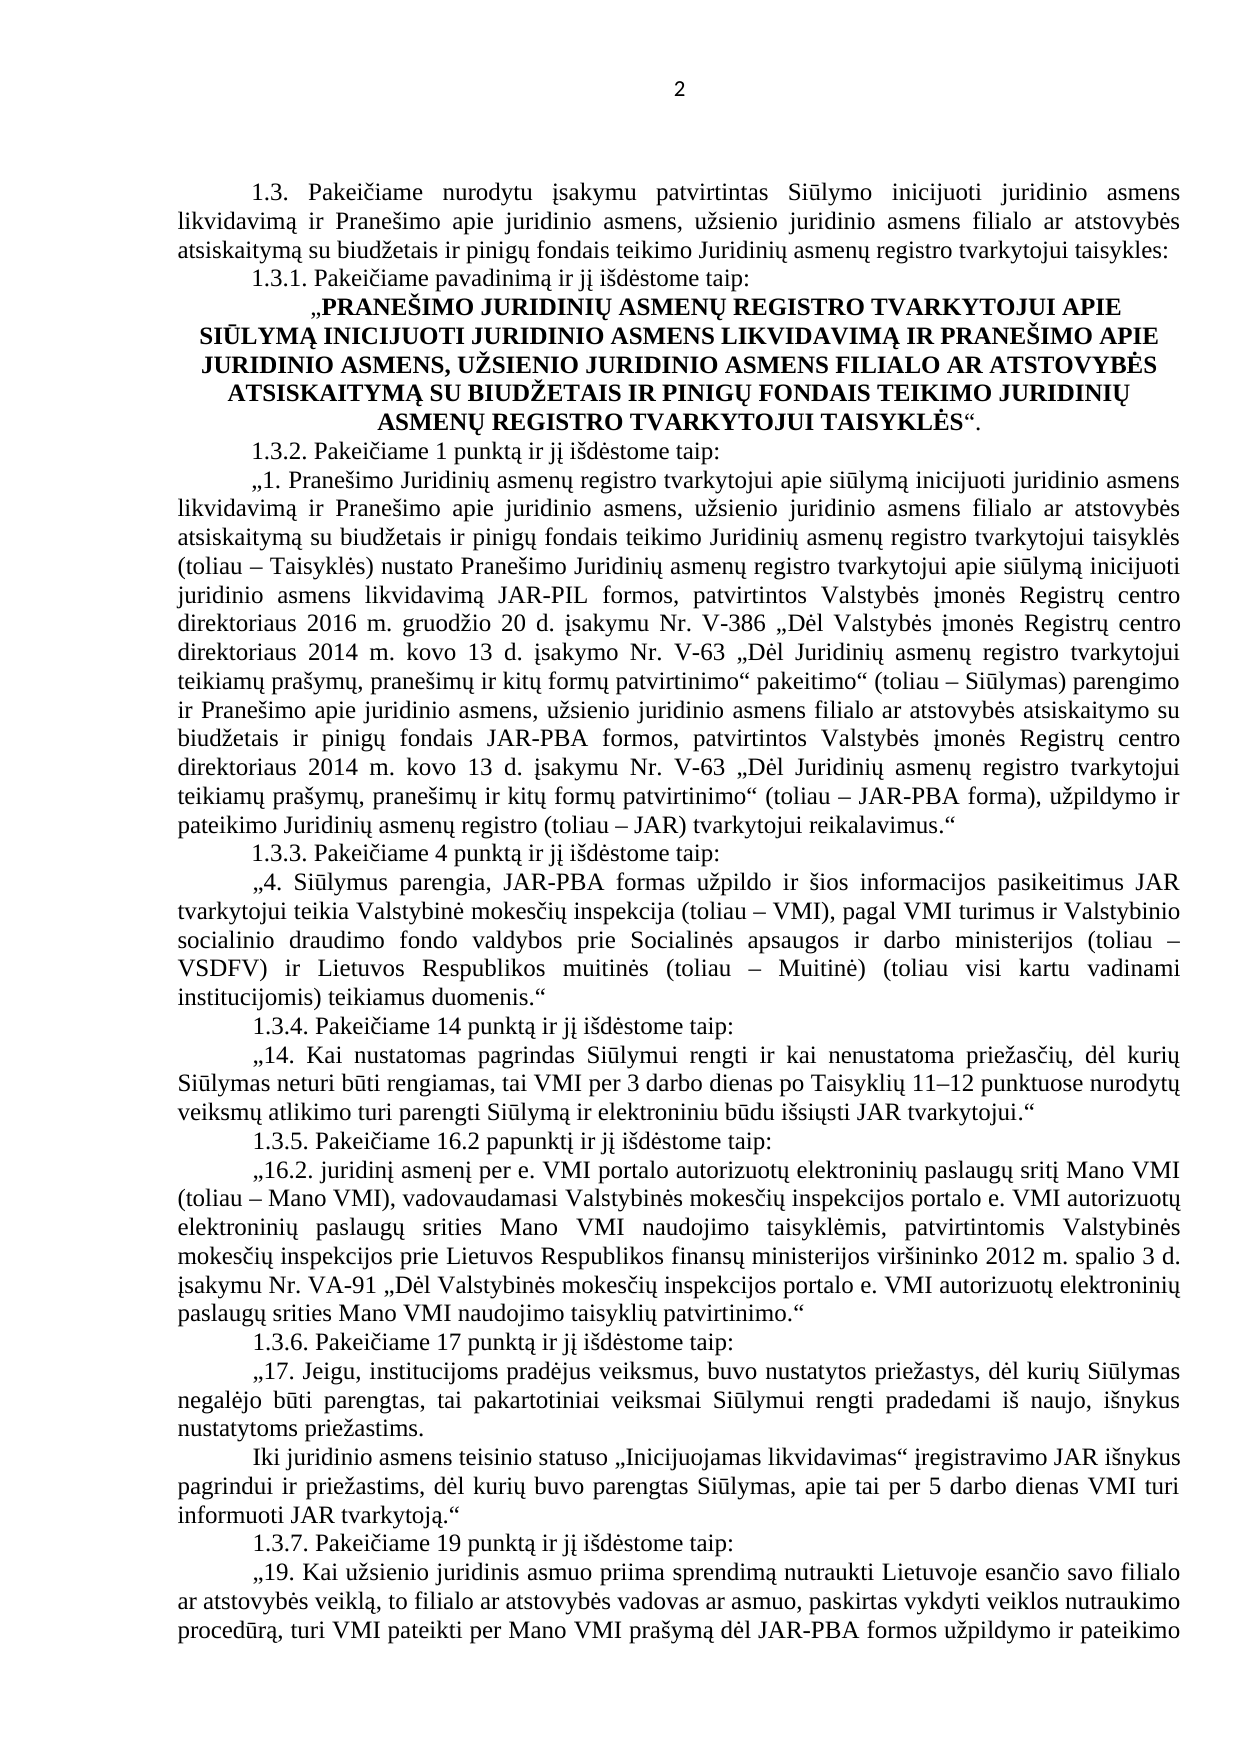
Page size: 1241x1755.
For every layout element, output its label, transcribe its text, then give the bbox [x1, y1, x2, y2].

text Iki juridinio asmens teisinio statuso „Inicijuojamas likvidavimas“ įregistravimo JAR išnykus pagrindui ir priežastims, dėl kurių buvo parengtas Siūlymas, apie tai per 5 darbo dienas VMI turi informuoti JAR tvarkytoją.“ [177, 1442, 1181, 1528]
text 1.3.6. Pakeičiame 17 punktą ir jį išdėstome taip: [177, 1327, 1181, 1356]
text 1.3. Pakeičiame nurodytu įsakymu patvirtintas Siūlymo inicijuoti juridinio asmens likvidavimą ir Pranešimo apie juridinio asmens, užsienio juridinio asmens filialo ar atstovybės atsiskaitymą su biudžetais ir pinigų fondais teikimo Juridinių asmenų registro tvarkytojui taisykles: [177, 177, 1181, 263]
text „4. Siūlymus parengia, JAR-PBA formas užpildo ir šios informacijos pasikeitimus JAR tvarkytojui teikia Valstybinė mokesčių inspekcija (toliau – VMI), pagal VMI turimus ir Valstybinio socialinio draudimo fondo valdybos prie Socialinės apsaugos ir darbo ministerijos (toliau – VSDFV) ir Lietuvos Respublikos muitinės (toliau – Muitinė) (toliau visi kartu vadinami institucijomis) teikiamus duomenis.“ [177, 867, 1181, 1011]
text „16.2. juridinį asmenį per e. VMI portalo autorizuotų elektroninių paslaugų sritį Mano VMI (toliau – Mano VMI), vadovaudamasi Valstybinės mokesčių inspekcijos portalo e. VMI autorizuotų elektroninių paslaugų srities Mano VMI naudojimo taisyklėmis, patvirtintomis Valstybinės mokesčių inspekcijos prie Lietuvos Respublikos finansų ministerijos viršininko 2012 m. spalio 3 d. įsakymu Nr. VA-91 „Dėl Valstybinės mokesčių inspekcijos portalo e. VMI autorizuotų elektroninių paslaugų srities Mano VMI naudojimo taisyklių patvirtinimo.“ [177, 1155, 1181, 1327]
text 1.3.3. Pakeičiame 4 punktą ir jį išdėstome taip: [177, 838, 1181, 867]
text 1.3.2. Pakeičiame 1 punktą ir jį išdėstome taip: [177, 436, 1181, 465]
text „19. Kai užsienio juridinis asmuo priima sprendimą nutraukti Lietuvoje esančio savo filialo ar atstovybės veiklą, to filialo ar atstovybės vadovas ar asmuo, paskirtas vykdyti veiklos nutraukimo procedūrą, turi VMI pateikti per Mano VMI prašymą dėl JAR-PBA formos užpildymo ir pateikimo [177, 1557, 1181, 1643]
text „PRANEŠIMO JURIDINIŲ ASMENŲ REGISTRO TVARKYTOJUI APIE SIŪLYMĄ INICIJUOTI JURIDINIO ASMENS LIKVIDAVIMĄ IR PRANEŠIMO APIE JURIDINIO ASMENS, UŽSIENIO JURIDINIO ASMENS FILIALO AR ATSTOVYBĖS ATSISKAITYMĄ SU BIUDŽETAIS IR PINIGŲ FONDAIS TEIKIMO JURIDINIŲ ASMENŲ REGISTRO TVARKYTOJUI TAISYKLĖS“. [177, 292, 1181, 436]
text 1.3.4. Pakeičiame 14 punktą ir jį išdėstome taip: [177, 1011, 1181, 1040]
text „14. Kai nustatomas pagrindas Siūlymui rengti ir kai nenustatoma priežasčių, dėl kurių Siūlymas neturi būti rengiamas, tai VMI per 3 darbo dienas po Taisyklių 11–12 punktuose nurodytų veiksmų atlikimo turi parengti Siūlymą ir elektroniniu būdu išsiųsti JAR tvarkytojui.“ [177, 1040, 1181, 1126]
text 1.3.7. Pakeičiame 19 punktą ir jį išdėstome taip: [177, 1528, 1181, 1557]
text 1.3.5. Pakeičiame 16.2 papunktį ir jį išdėstome taip: [177, 1126, 1181, 1155]
text „17. Jeigu, institucijoms pradėjus veiksmus, buvo nustatytos priežastys, dėl kurių Siūlymas negalėjo būti parengtas, tai pakartotiniai veiksmai Siūlymui rengti pradedami iš naujo, išnykus nustatytoms priežastims. [177, 1356, 1181, 1442]
text 1.3.1. Pakeičiame pavadinimą ir jį išdėstome taip: [177, 263, 1181, 292]
text „1. Pranešimo Juridinių asmenų registro tvarkytojui apie siūlymą inicijuoti juridinio asmens likvidavimą ir Pranešimo apie juridinio asmens, užsienio juridinio asmens filialo ar atstovybės atsiskaitymą su biudžetais ir pinigų fondais teikimo Juridinių asmenų registro tvarkytojui taisyklės (toliau – Taisyklės) nustato Pranešimo Juridinių asmenų registro tvarkytojui apie siūlymą inicijuoti juridinio asmens likvidavimą JAR-PIL formos, patvirtintos Valstybės įmonės Registrų centro direktoriaus 2016 m. gruodžio 20 d. įsakymu Nr. V-386 „Dėl Valstybės įmonės Registrų centro direktoriaus 2014 m. kovo 13 d. įsakymo Nr. V-63 „Dėl Juridinių asmenų registro tvarkytojui teikiamų prašymų, pranešimų ir kitų formų patvirtinimo“ pakeitimo“ (toliau – Siūlymas) parengimo ir Pranešimo apie juridinio asmens, užsienio juridinio asmens filialo ar atstovybės atsiskaitymo su biudžetais ir pinigų fondais JAR-PBA formos, patvirtintos Valstybės įmonės Registrų centro direktoriaus 2014 m. kovo 13 d. įsakymu Nr. V-63 „Dėl Juridinių asmenų registro tvarkytojui teikiamų prašymų, pranešimų ir kitų formų patvirtinimo“ (toliau – JAR-PBA forma), užpildymo ir pateikimo Juridinių asmenų registro (toliau – JAR) tvarkytojui reikalavimus.“ [177, 465, 1181, 838]
